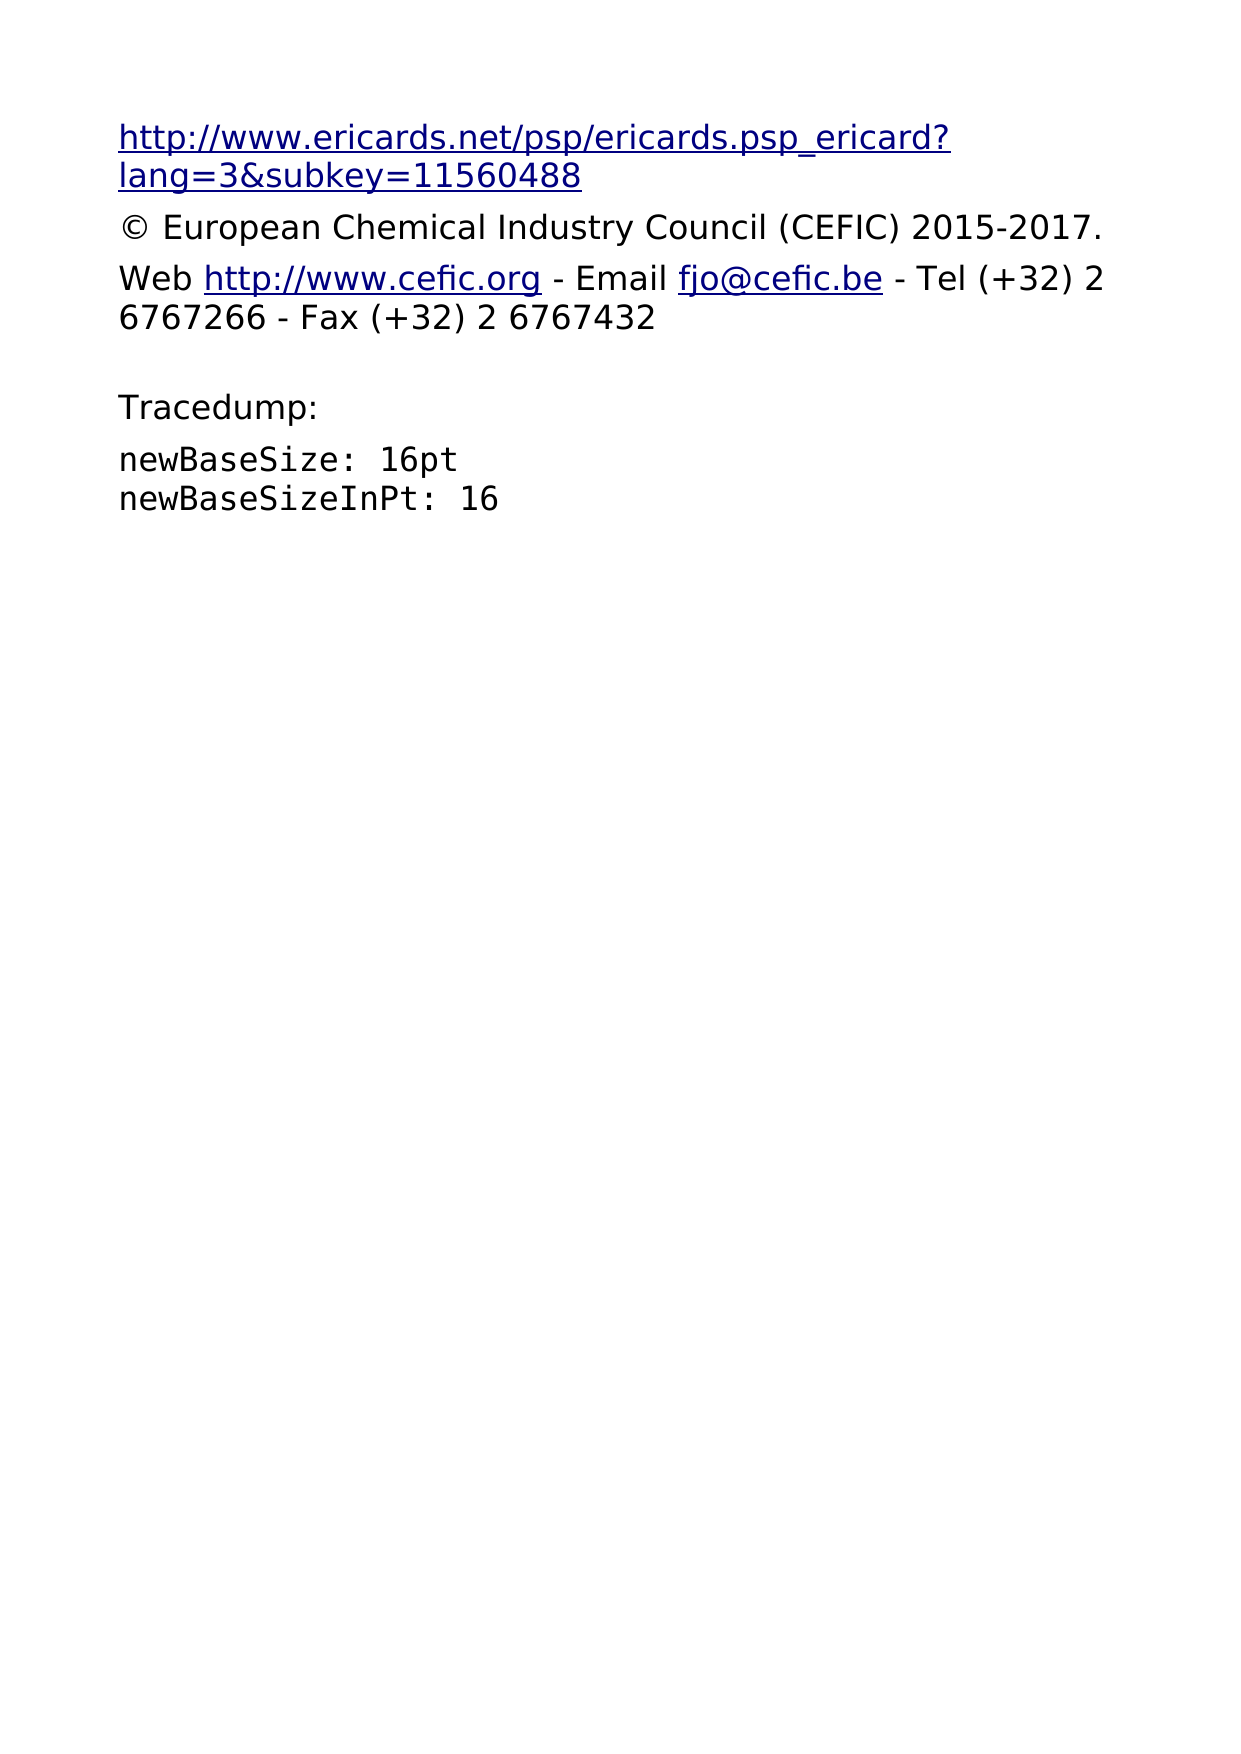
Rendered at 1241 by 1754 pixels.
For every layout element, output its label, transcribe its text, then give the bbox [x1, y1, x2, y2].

text © European Chemical Industry Council (CEFIC) 2015-2017. [118, 208, 1122, 247]
text newBaseSize: 16pt newBaseSizeInPt: 16 [118, 440, 1122, 518]
text Web http://www.cefic.org - Email fjo@cefic.be - Tel (+32) 2 6767266 - Fax (+32) 2 6767432 [118, 260, 1122, 337]
text http://www.ericards.net/psp/ericards.psp_ericard?lang=3&subkey=11560488 [118, 118, 1122, 196]
text Tracedump: [118, 350, 1122, 428]
